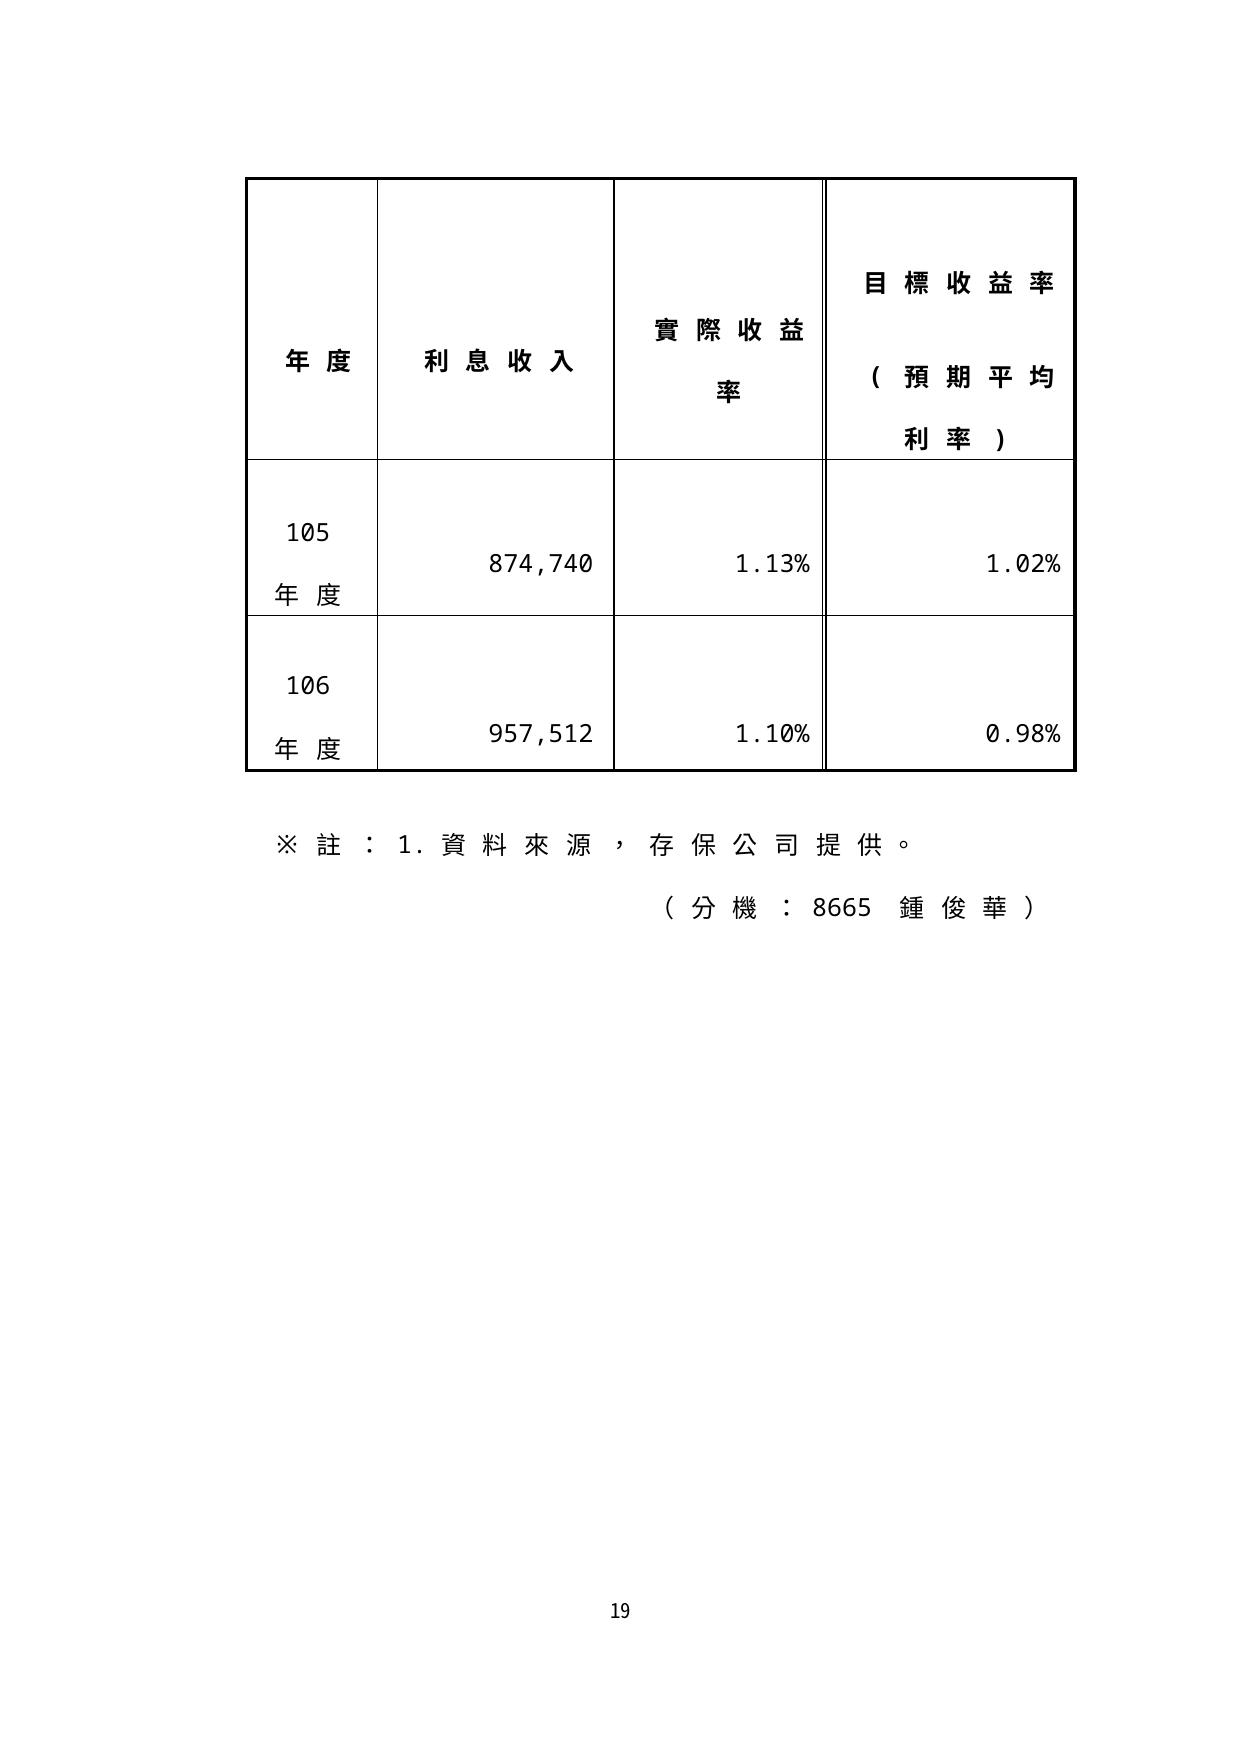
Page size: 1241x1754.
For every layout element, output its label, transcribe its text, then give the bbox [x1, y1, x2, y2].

table_header 利息收入 [378, 180, 613, 458]
table_cell 105年度 [248, 460, 377, 615]
text （分機：8665 鍾俊華） [183, 865, 1058, 927]
table_cell 1.10% [615, 616, 822, 768]
table_header 年度 [248, 180, 377, 458]
table_cell 0.98% [827, 616, 1073, 768]
table_cell 106年度 [248, 616, 377, 768]
table_cell 1.13% [615, 460, 822, 615]
table_cell 874,740 [378, 460, 613, 615]
table_header 目標收益率 (預期平均利率) [827, 180, 1073, 458]
table_cell 1.02% [827, 460, 1073, 615]
table_cell 957,512 [378, 616, 613, 768]
text ※註：1.資料來源，存保公司提供。 [242, 802, 1058, 865]
table_header 實際收益率 [615, 180, 822, 458]
